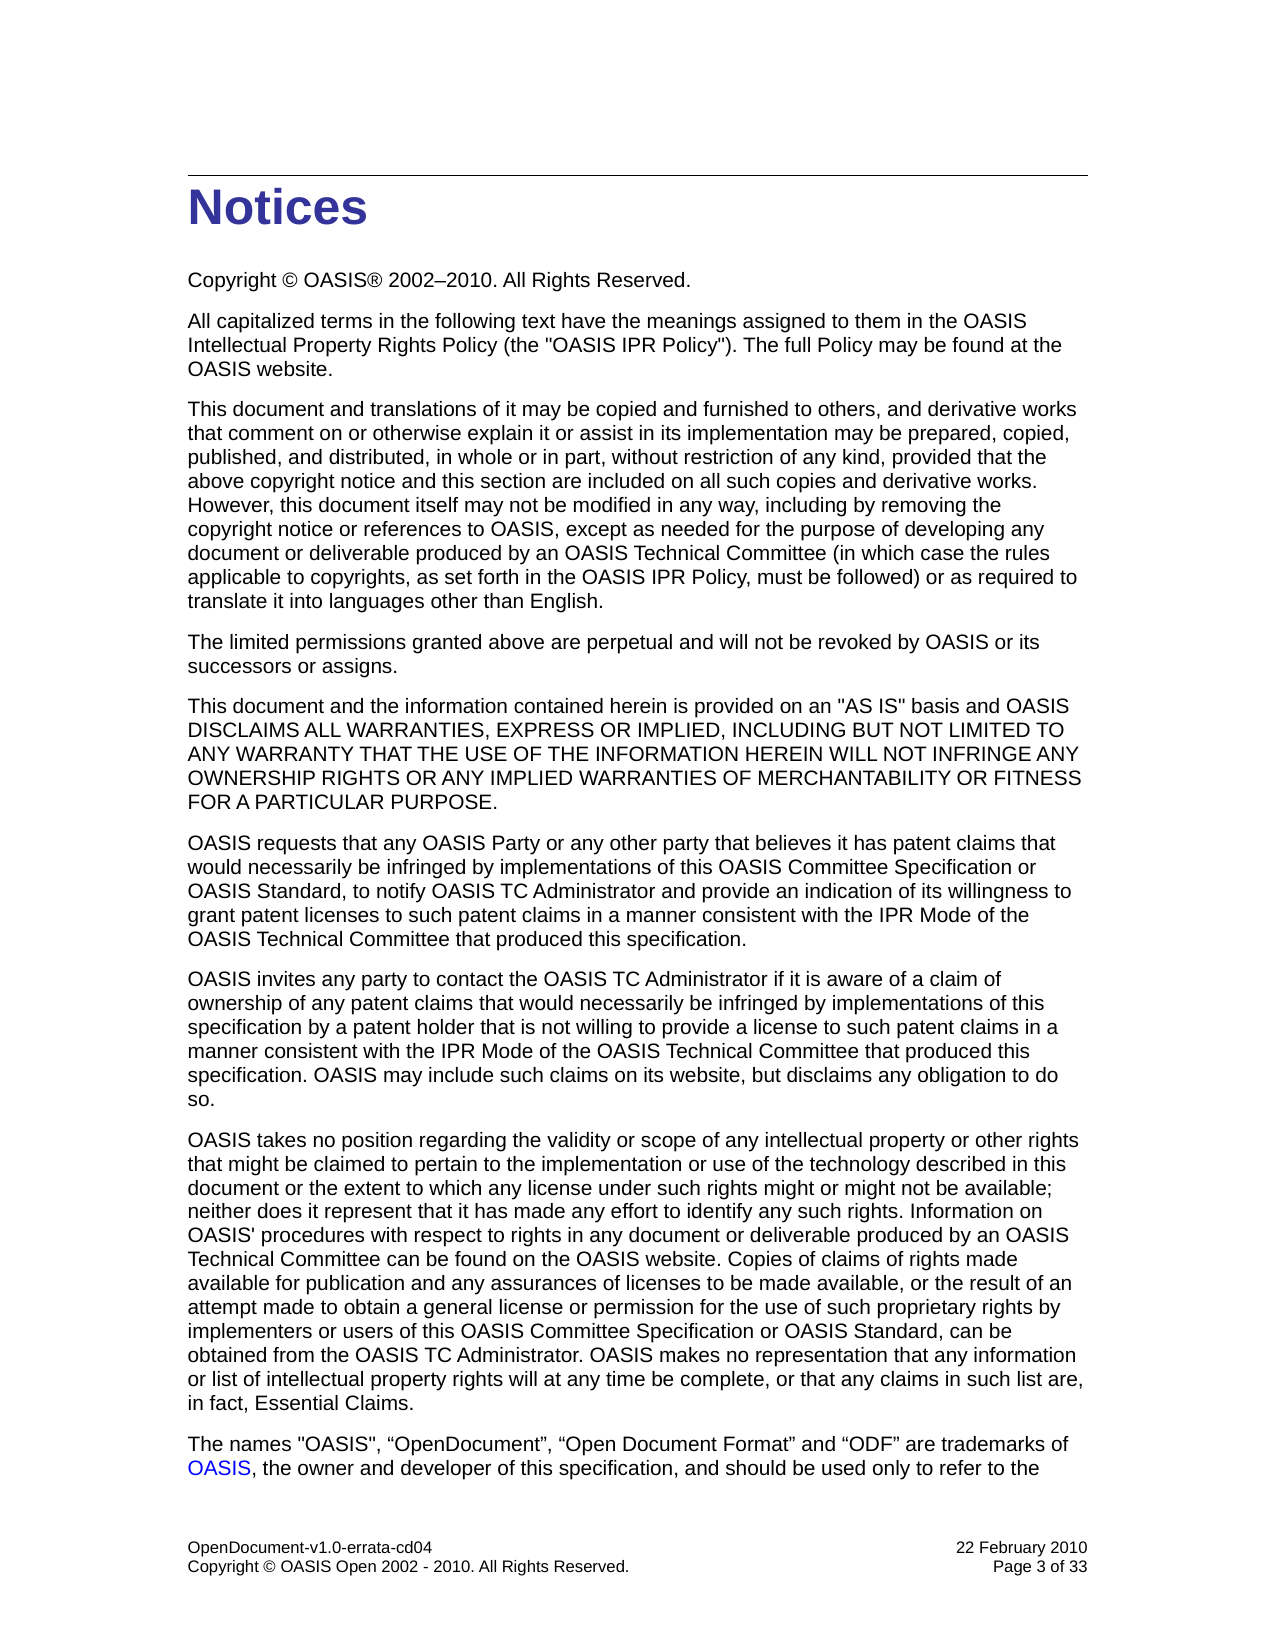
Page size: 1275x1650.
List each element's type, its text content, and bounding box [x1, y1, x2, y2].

text The limited permissions granted above are perpetual and will not be revoked by OASIS or its successors or assigns. [187, 629, 1088, 677]
text This document and translations of it may be copied and furnished to others, and derivative works that comment on or otherwise explain it or assist in its implementation may be prepared, copied, published, and distributed, in whole or in part, without restriction of any kind, provided that the above copyright notice and this section are included on all such copies and derivative works. However, this document itself may not be modified in any way, including by removing the copyright notice or references to OASIS, except as needed for the purpose of developing any document or deliverable produced by an OASIS Technical Committee (in which case the rules applicable to copyrights, as set forth in the OASIS IPR Policy, must be followed) or as required to translate it into languages other than English. [187, 397, 1088, 613]
text This document and the information contained herein is provided on an "AS IS" basis and OASIS DISCLAIMS ALL WARRANTIES, EXPRESS OR IMPLIED, INCLUDING BUT NOT LIMITED TO ANY WARRANTY THAT THE USE OF THE INFORMATION HEREIN WILL NOT INFRINGE ANY OWNERSHIP RIGHTS OR ANY IMPLIED WARRANTIES OF MERCHANTABILITY OR FITNESS FOR A PARTICULAR PURPOSE. [187, 694, 1088, 814]
text The names "OASIS", “OpenDocument”, “Open Document Format” and “ODF” are trademarks of OASIS, the owner and developer of this specification, and should be used only to refer to the [187, 1432, 1088, 1479]
text OASIS invites any party to contact the OASIS TC Administrator if it is aware of a claim of ownership of any patent claims that would necessarily be infringed by implementations of this specification by a patent holder that is not willing to provide a license to such patent claims in a manner consistent with the IPR Mode of the OASIS Technical Committee that produced this specification. OASIS may include such claims on its website, but disclaims any obligation to do so. [187, 967, 1088, 1111]
title Notices [187, 176, 1088, 235]
text Copyright © OASIS® 2002–2010. All Rights Reserved. [187, 268, 1088, 292]
text OASIS takes no position regarding the validity or scope of any intellectual property or other rights that might be claimed to pertain to the implementation or use of the technology described in this document or the extent to which any license under such rights might or might not be available; neither does it represent that it has made any effort to identify any such rights. Information on OASIS' procedures with respect to rights in any document or deliverable produced by an OASIS Technical Committee can be found on the OASIS website. Copies of claims of rights made available for publication and any assurances of licenses to be made available, or the result of an attempt made to obtain a general license or permission for the use of such proprietary rights by implementers or users of this OASIS Committee Specification or OASIS Standard, can be obtained from the OASIS TC Administrator. OASIS makes no representation that any information or list of intellectual property rights will at any time be complete, or that any claims in such list are, in fact, Essential Claims. [187, 1127, 1088, 1415]
text OASIS requests that any OASIS Party or any other party that believes it has patent claims that would necessarily be infringed by implementations of this OASIS Committee Specification or OASIS Standard, to notify OASIS TC Administrator and provide an indication of its willingness to grant patent licenses to such patent claims in a manner consistent with the IPR Mode of the OASIS Technical Committee that produced this specification. [187, 831, 1088, 950]
text All capitalized terms in the following text have the meanings assigned to them in the OASIS Intellectual Property Rights Policy (the "OASIS IPR Policy"). The full Policy may be found at the OASIS website. [187, 309, 1088, 381]
